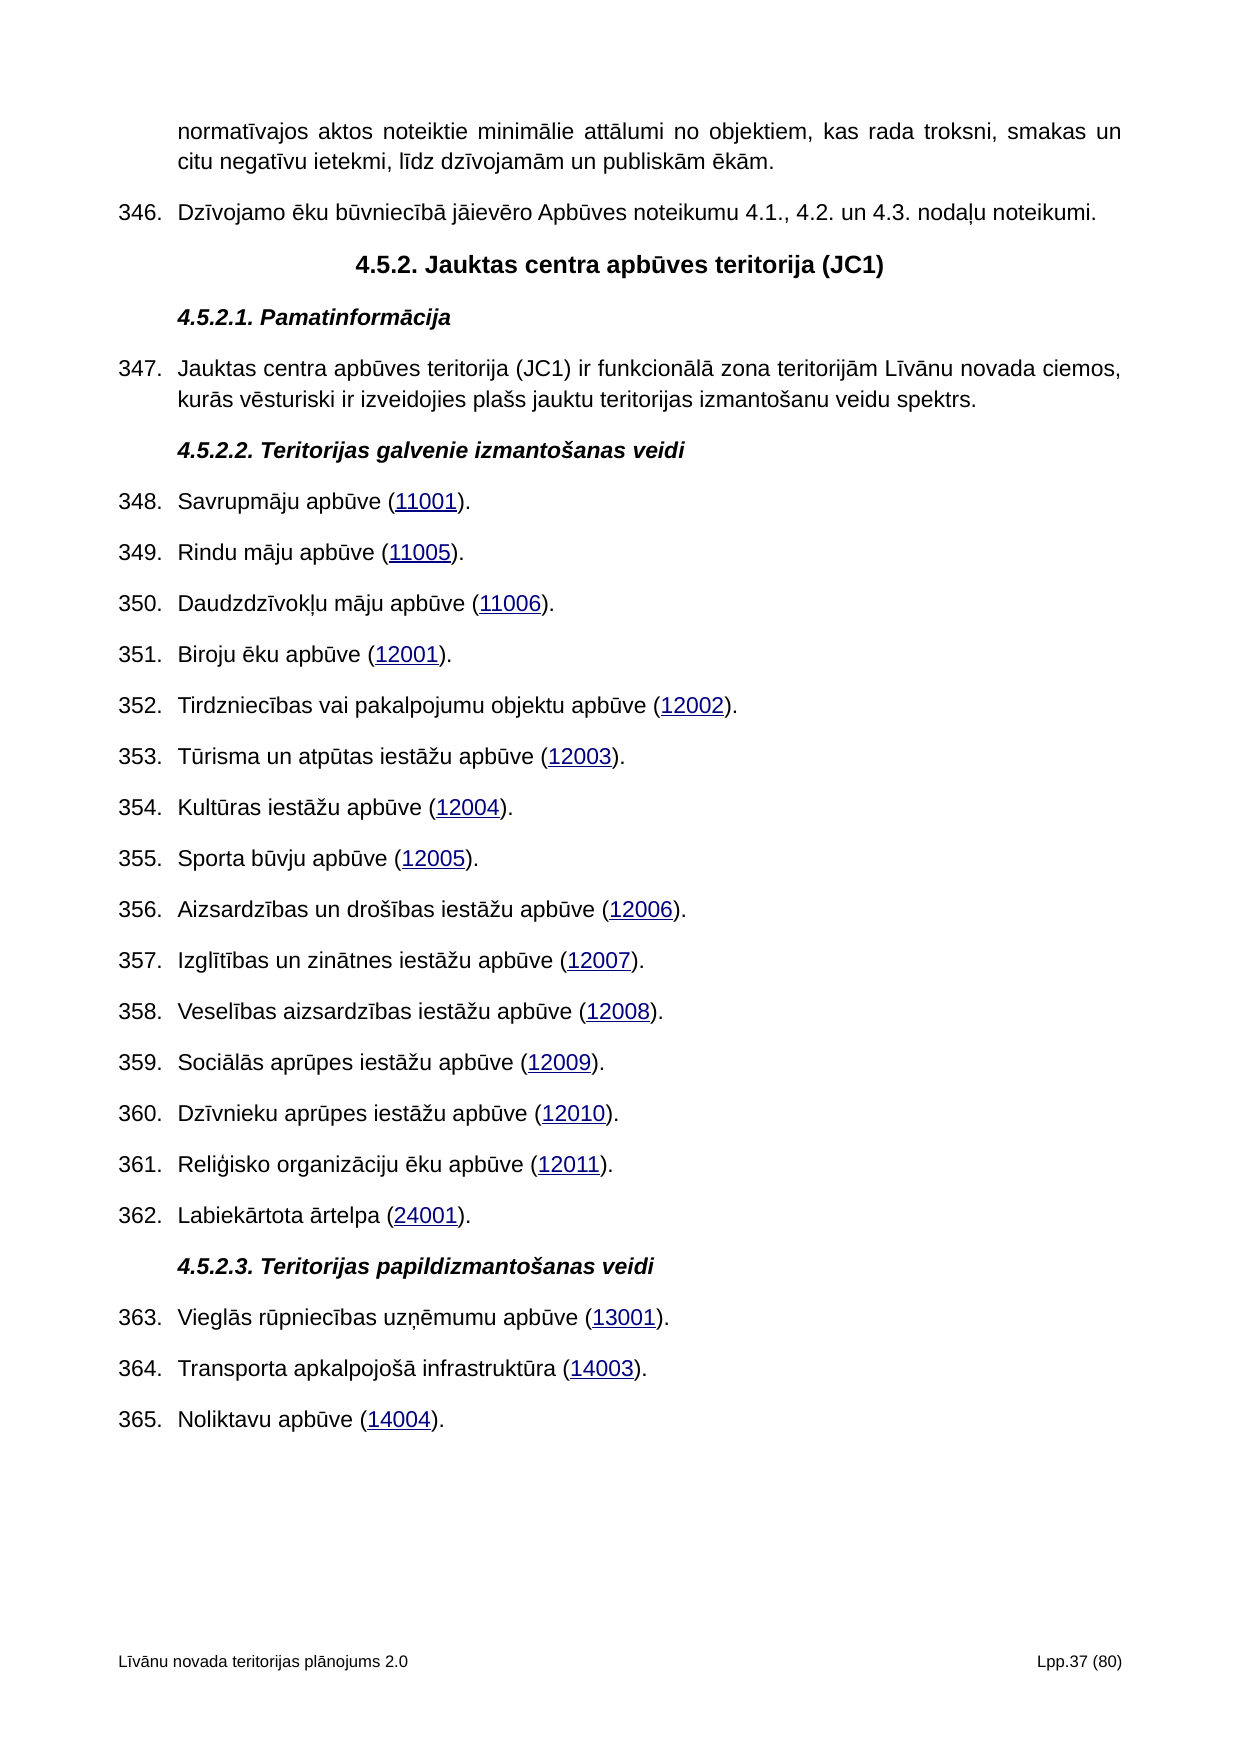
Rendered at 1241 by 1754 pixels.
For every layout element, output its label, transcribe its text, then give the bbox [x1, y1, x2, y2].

text 363. Vieglās rūpniecības uzņēmumu apbūve (13001). [118, 1304, 1122, 1331]
subtitle 4.5.2.3. Teritorijas papildizmantošanas veidi [177, 1253, 1122, 1279]
text 353. Tūrisma un atpūtas iestāžu apbūve (12003). [118, 743, 1122, 769]
text 362. Labiekārtota ārtelpa (24001). [118, 1202, 1122, 1228]
text 349. Rindu māju apbūve (11005). [118, 539, 1122, 565]
text 352. Tirdzniecības vai pakalpojumu objektu apbūve (12002). [118, 692, 1122, 718]
text 350. Daudzdzīvokļu māju apbūve (11006). [118, 590, 1122, 616]
subtitle 4.5.2. Jauktas centra apbūves teritorija (JC1) [118, 250, 1122, 279]
text 356. Aizsardzības un drošības iestāžu apbūve (12006). [118, 896, 1122, 922]
subtitle 4.5.2.2. Teritorijas galvenie izmantošanas veidi [177, 437, 1122, 463]
text 365. Noliktavu apbūve (14004). [118, 1406, 1122, 1433]
text 359. Sociālās aprūpes iestāžu apbūve (12009). [118, 1049, 1122, 1075]
text 364. Transporta apkalpojošā infrastruktūra (14003). [118, 1355, 1122, 1382]
text 351. Biroju ēku apbūve (12001). [118, 641, 1122, 667]
text normatīvajos aktos noteiktie minimālie attālumi no objektiem, kas rada troksni, smakas un citu negatīvu ietekmi, līdz dzīvojamām un publiskām ēkām. [118, 118, 1122, 175]
text 357. Izglītības un zinātnes iestāžu apbūve (12007). [118, 947, 1122, 973]
text 347. Jauktas centra apbūves teritorija (JC1) ir funkcionālā zona teritorijām Līvānu novada ciemos, kurās vēsturiski ir izveidojies plašs jauktu teritorijas izmantošanu veidu spektrs. [118, 355, 1122, 412]
subtitle 4.5.2.1. Pamatinformācija [177, 304, 1122, 331]
text 361. Reliģisko organizāciju ēku apbūve (12011). [118, 1151, 1122, 1177]
text 360. Dzīvnieku aprūpes iestāžu apbūve (12010). [118, 1100, 1122, 1126]
text 346. Dzīvojamo ēku būvniecībā jāievēro Apbūves noteikumu 4.1., 4.2. un 4.3. nodaļu noteikumi. [118, 199, 1122, 226]
text 355. Sporta būvju apbūve (12005). [118, 845, 1122, 871]
text 354. Kultūras iestāžu apbūve (12004). [118, 794, 1122, 820]
text 348. Savrupmāju apbūve (11001). [118, 488, 1122, 514]
text 358. Veselības aizsardzības iestāžu apbūve (12008). [118, 998, 1122, 1024]
